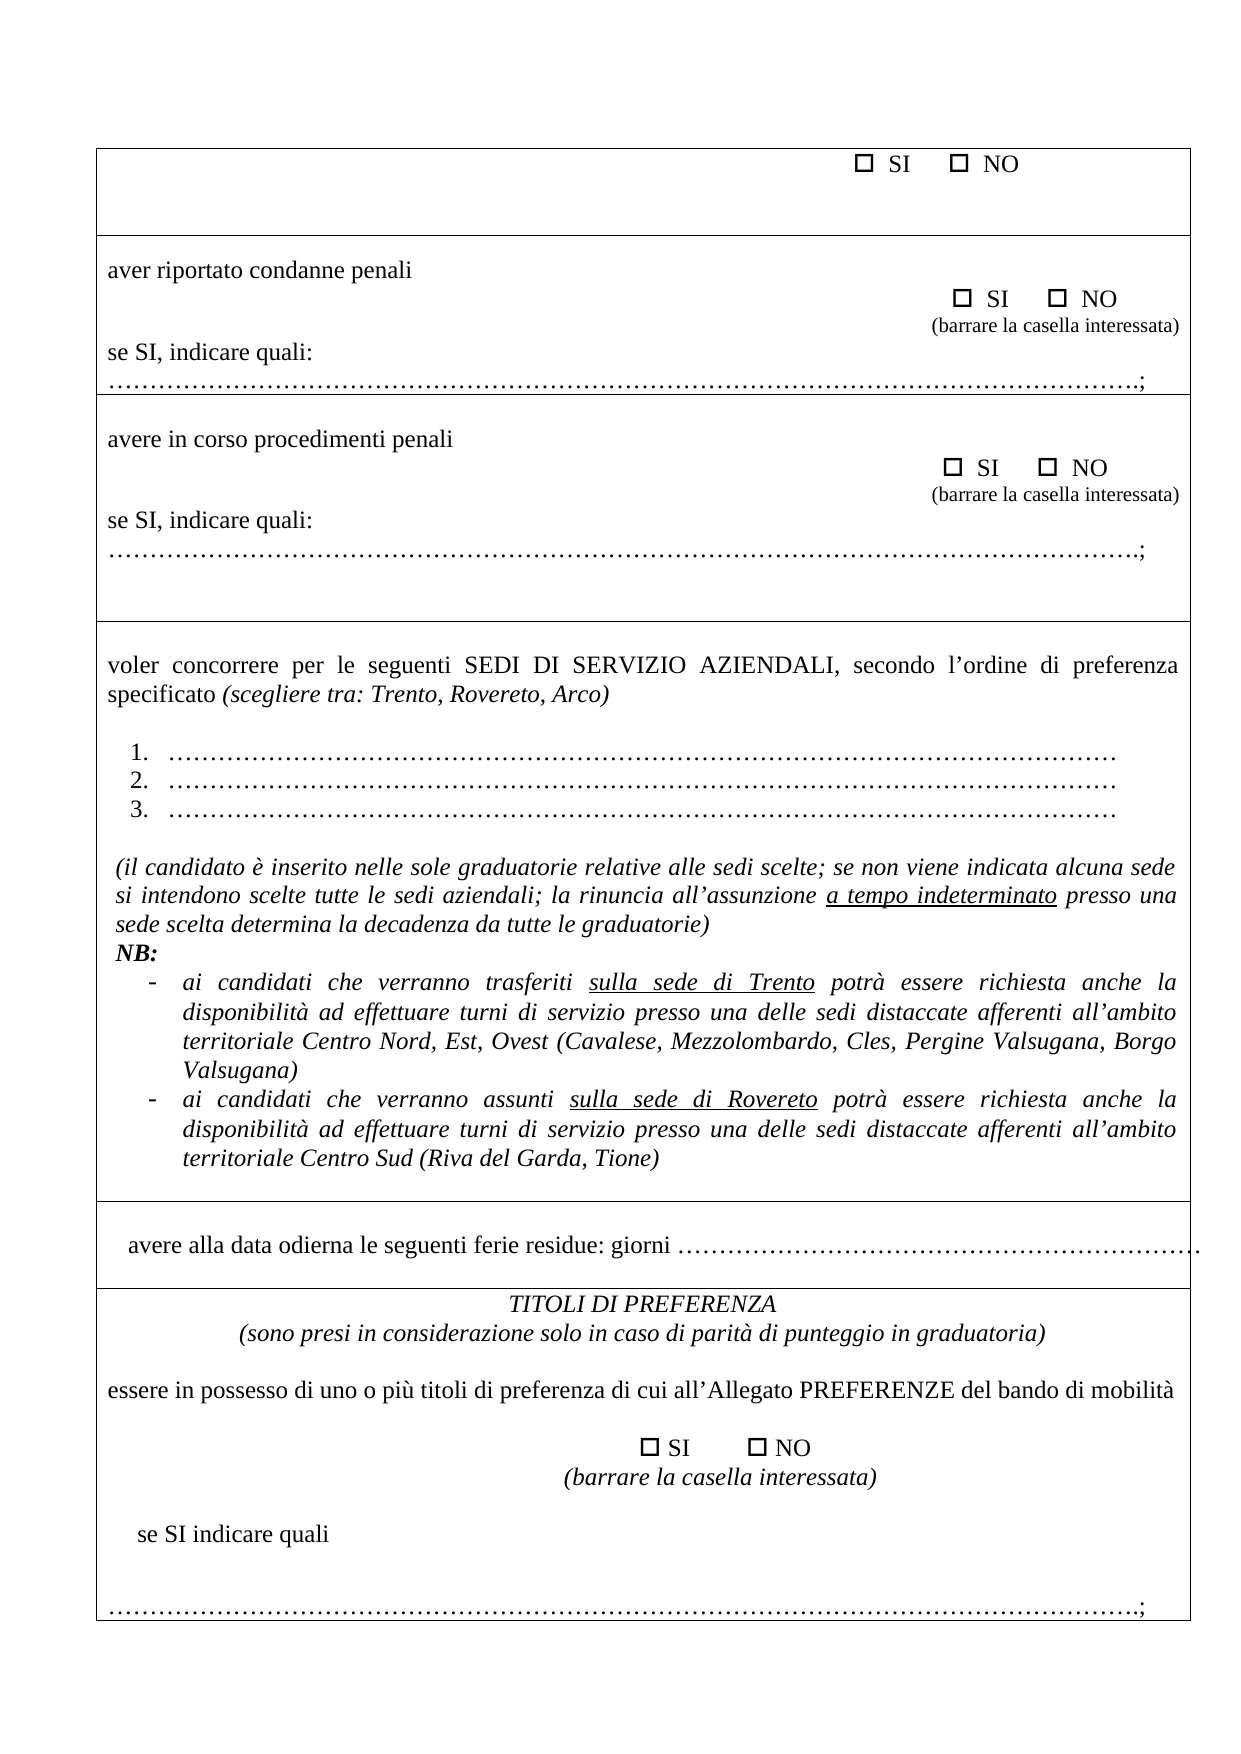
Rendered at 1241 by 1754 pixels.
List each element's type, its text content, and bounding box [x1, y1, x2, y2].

table_cell voler concorrere per le seguenti SEDI DI SERVIZIO AZIENDALI, secondo l’ordine di preferenza specificato (scegliere tra: Trento, Rovereto, Arco) …………………………………………………………………………………………………… …………………………………………………………………………………………………… …………………………………………………………………………………………………… (il candidato è inserito nelle sole graduatorie relative alle sedi scelte; se non viene indicata alcuna sede si intendono scelte tutte le sedi aziendali; la rinuncia all’assunzione a tempo indeterminato presso una sede scelta determina la decadenza da tutte le graduatorie) NB: ai candidati che verranno trasferiti sulla sede di Trento potrà essere richiesta anche la disponibilità ad effettuare turni di servizio presso una delle sedi distaccate afferenti all’ambito territoriale Centro Nord, Est, Ovest (Cavalese, Mezzolombardo, Cles, Pergine Valsugana, Borgo Valsugana) ai candidati che verranno assunti sulla sede di Rovereto potrà essere richiesta anche la disponibilità ad effettuare turni di servizio presso una delle sedi distaccate afferenti all’ambito territoriale Centro Sud (Riva del Garda, Tione) [97, 622, 1190, 1201]
table_cell [73, 394, 96, 621]
table_cell [73, 148, 96, 235]
table_cell aver riportato condanne penali  SI  NO (barrare la casella interessata) se SI, indicare quali: …………………………………………………………………………………………………………….; [97, 236, 1190, 394]
table_cell [73, 1288, 96, 1620]
table_cell TITOLI DI PREFERENZA (sono presi in considerazione solo in caso di parità di punteggio in graduatoria) essere in possesso di uno o più titoli di preferenza di cui all’Allegato PREFERENZE del bando di mobilità  SI  NO (barrare la casella interessata) se SI indicare quali …………………………………………………………………………………………………………….; [97, 1289, 1190, 1620]
table_cell [73, 621, 96, 1201]
table_cell [73, 1201, 96, 1288]
table_cell avere alla data odierna le seguenti ferie residue: giorni ……………………………………………………… [97, 1202, 1190, 1288]
table_cell [73, 235, 96, 394]
table_cell  SI  NO [97, 149, 1190, 235]
table_cell avere in corso procedimenti penali  SI  NO (barrare la casella interessata) se SI, indicare quali: …………………………………………………………………………………………………………….; [97, 395, 1190, 621]
